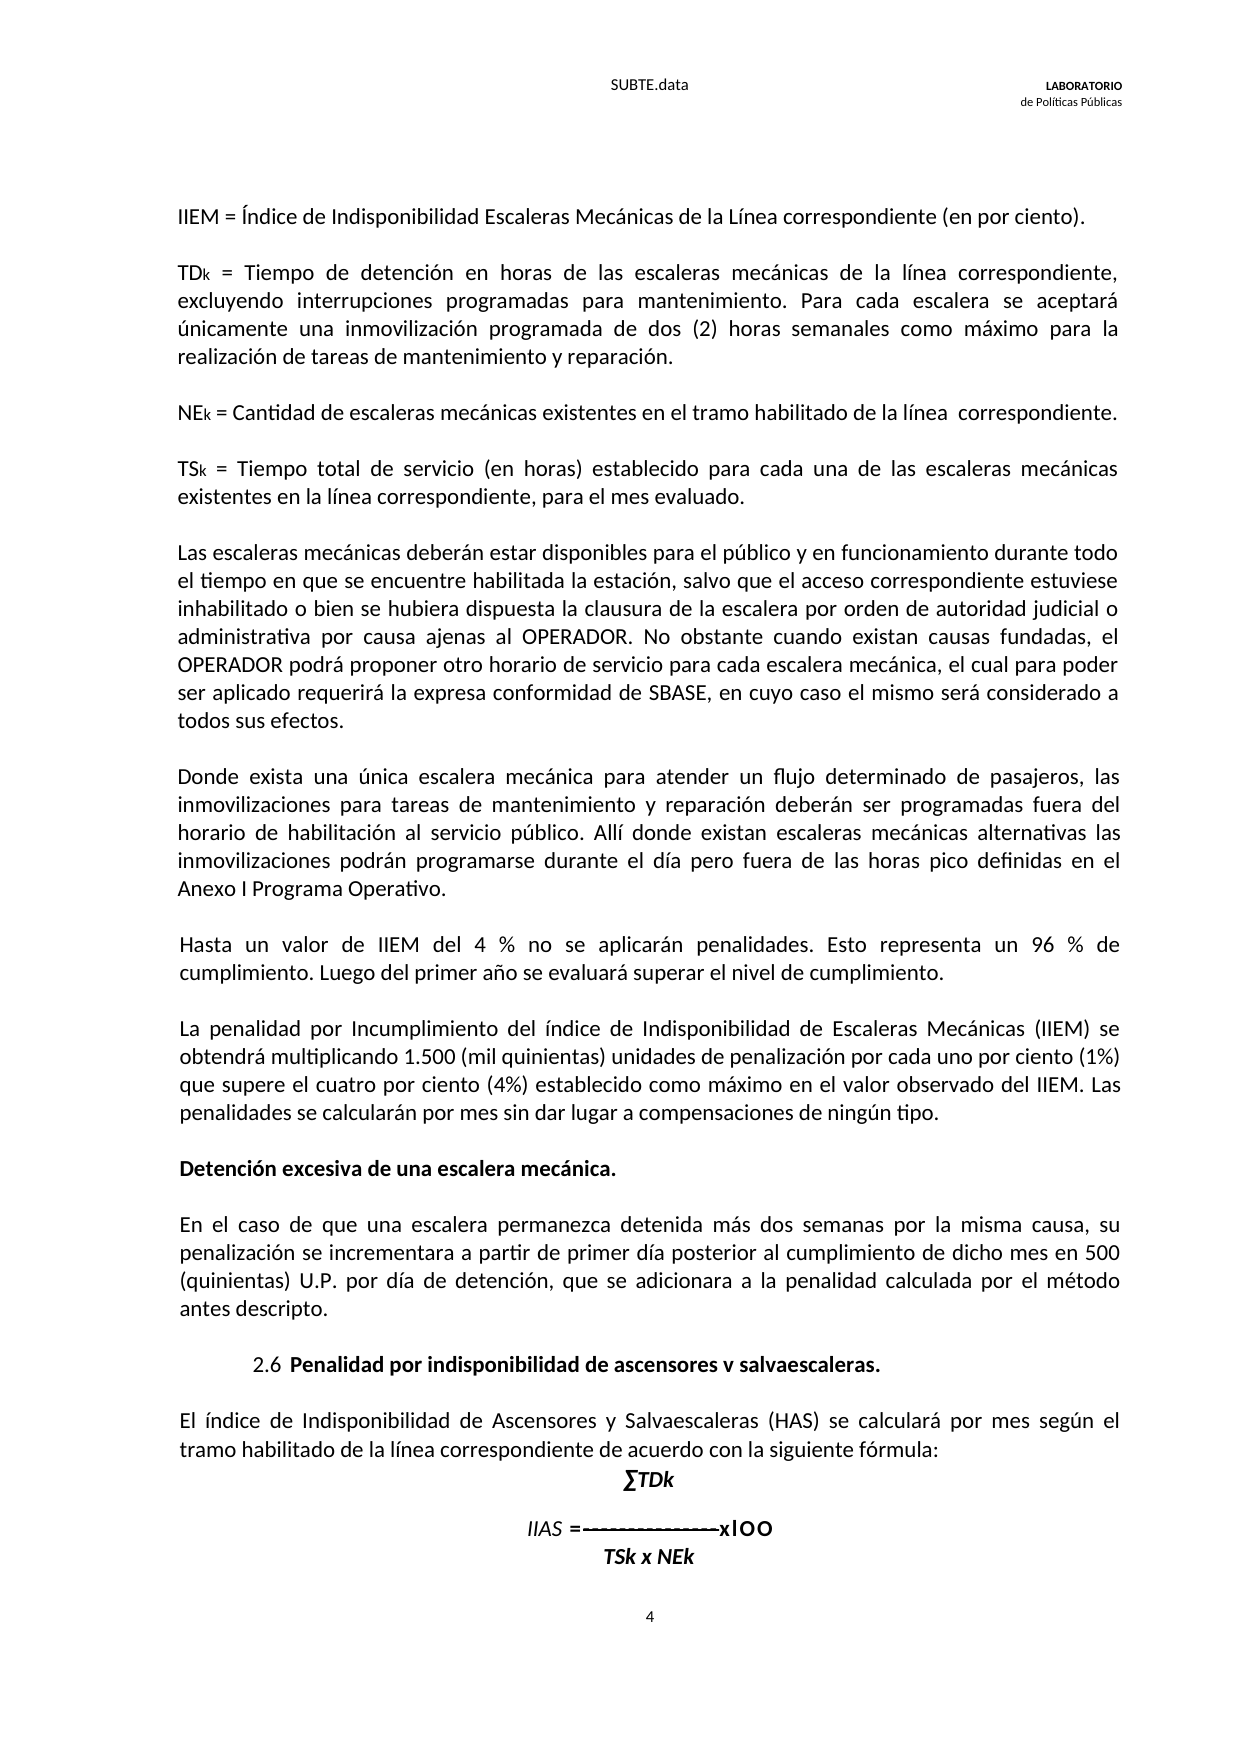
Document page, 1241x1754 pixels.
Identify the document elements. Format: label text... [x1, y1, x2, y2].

text Las escaleras mecánicas deberán estar disponibles para el público y en funcionamiento durante todo el tiempo en que se encuentre habilitada la estación, salvo que el acceso correspondiente estuviese inhabilitado o bien se hubiera dispuesta la clausura de la escalera por orden de autoridad judicial o administrativa por causa ajenas al OPERADOR. No obstante cuando existan causas fundadas, el OPERADOR podrá proponer otro horario de servicio para cada escalera mecánica, el cual para poder ser aplicado requerirá la expresa conformidad de SBASE, en cuyo caso el mismo será considerado a todos sus efectos. [177, 538, 1120, 734]
text NEk = Cantidad de escaleras mecánicas existentes en el tramo habilitado de la línea correspondiente. [177, 398, 1120, 426]
list Penalidad por indisponibilidad de ascensores v salvaescaleras. [252, 1351, 1122, 1379]
text La penalidad por Incumplimiento del índice de Indisponibilidad de Escaleras Mecánicas (IIEM) se obtendrá multiplicando 1.500 (mil quinientas) unidades de penalización por cada uno por ciento (1%) que supere el cuatro por ciento (4%) establecido como máximo en el valor observado del IIEM. Las penalidades se calcularán por mes sin dar lugar a compensaciones de ningún tipo. [179, 1014, 1122, 1126]
text Hasta un valor de IIEM del 4 % no se aplicarán penalidades. Esto representa un 96 % de cumplimiento. Luego del primer año se evaluará superar el nivel de cumplimiento. [179, 930, 1122, 986]
text TDk = Tiempo de detención en horas de las escaleras mecánicas de la línea correspondiente, excluyendo interrupciones programadas para mantenimiento. Para cada escalera se aceptará únicamente una inmovilización programada de dos (2) horas semanales como máximo para la realización de tareas de mantenimiento y reparación. [177, 258, 1120, 370]
text IIEM = Índice de Indisponibilidad Escaleras Mecánicas de la Línea correspondiente (en por ciento). [177, 202, 1120, 230]
text En el caso de que una escalera permanezca detenida más dos semanas por la misma causa, su penalización se incrementara a partir de primer día posterior al cumplimiento de dicho mes en 500 (quinientas) U.P. por día de detención, que se adicionara a la penalidad calculada por el método antes descripto. [179, 1211, 1122, 1323]
text IIAS =---------------xlOO [177, 1514, 1122, 1542]
text TSk = Tiempo total de servicio (en horas) establecido para cada una de las escaleras mecánicas existentes en la línea correspondiente, para el mes evaluado. [177, 454, 1120, 510]
text TSk x NEk [177, 1542, 1122, 1570]
text Donde exista una única escalera mecánica para atender un flujo determinado de pasajeros, las inmovilizaciones para tareas de mantenimiento y reparación deberán ser programadas fuera del horario de habilitación al servicio público. Allí donde existan escaleras mecánicas alternativas las inmovilizaciones podrán programarse durante el día pero fuera de las horas pico definidas en el Anexo I Programa Operativo. [177, 762, 1122, 902]
text ∑TDk [177, 1463, 1122, 1493]
text El índice de Indisponibilidad de Ascensores y Salvaescaleras (HAS) se calculará por mes según el tramo habilitado de la línea correspondiente de acuerdo con la siguiente fórmula: [179, 1407, 1122, 1463]
text Detención excesiva de una escalera mecánica. [179, 1154, 1122, 1182]
